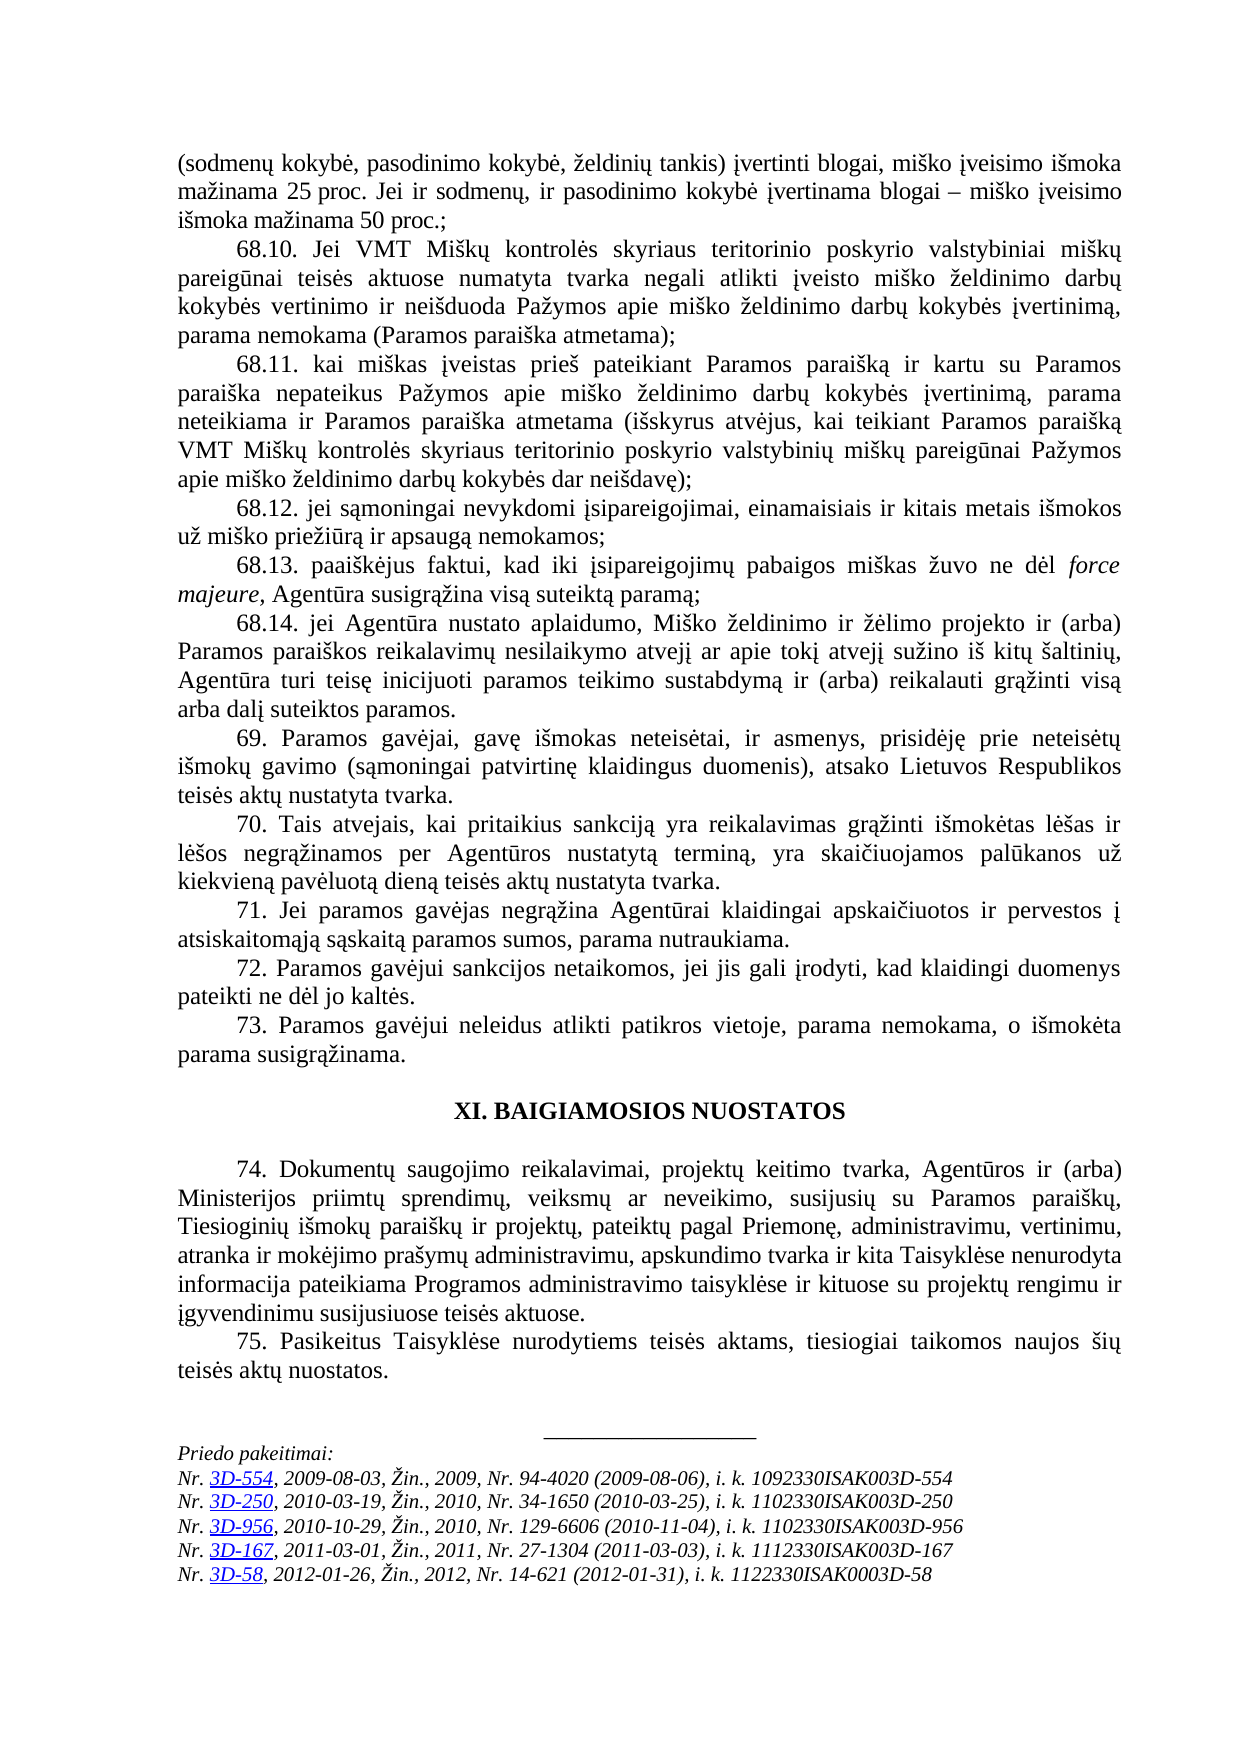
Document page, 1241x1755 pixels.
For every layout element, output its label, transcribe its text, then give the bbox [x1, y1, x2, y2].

text 74. Dokumentų saugojimo reikalavimai, projektų keitimo tvarka, Agentūros ir (arba) Ministerijos priimtų sprendimų, veiksmų ar neveikimo, susijusių su Paramos paraiškų, Tiesioginių išmokų paraiškų ir projektų, pateiktų pagal Priemonę, administravimu, vertinimu, atranka ir mokėjimo prašymų administravimu, apskundimo tvarka ir kita Taisyklėse nenurodyta informacija pateikiama Programos administravimo taisyklėse ir kituose su projektų rengimu ir įgyvendinimu susijusiuose teisės aktuose. [177, 1154, 1122, 1326]
text XI. BAIGIAMOSIOS NUOSTATOS [177, 1096, 1122, 1125]
text 68.12. jei sąmoningai nevykdomi įsipareigojimai, einamaisiais ir kitais metais išmokos už miško priežiūrą ir apsaugą nemokamos; [177, 493, 1122, 550]
text 73. Paramos gavėjui neleidus atlikti patikros vietoje, parama nemokama, o išmokėta parama susigrąžinama. [177, 1010, 1122, 1068]
text 69. Paramos gavėjai, gavę išmokas neteisėtai, ir asmenys, prisidėję prie neteisėtų išmokų gavimo (sąmoningai patvirtinę klaidingus duomenis), atsako Lietuvos Respublikos teisės aktų nustatyta tvarka. [177, 723, 1122, 809]
text Nr. 3D-58, 2012-01-26, Žin., 2012, Nr. 14-621 (2012-01-31), i. k. 1122330ISAK0003D-58 [177, 1562, 1122, 1586]
text _________________ [177, 1413, 1122, 1441]
text Priedo pakeitimai: [177, 1441, 1122, 1465]
text 75. Pasikeitus Taisyklėse nurodytiems teisės aktams, tiesiogiai taikomos naujos šių teisės aktų nuostatos. [177, 1326, 1122, 1384]
text 68.10. Jei VMT Miškų kontrolės skyriaus teritorinio poskyrio valstybiniai miškų pareigūnai teisės aktuose numatyta tvarka negali atlikti įveisto miško želdinimo darbų kokybės vertinimo ir neišduoda Pažymos apie miško želdinimo darbų kokybės įvertinimą, parama nemokama (Paramos paraiška atmetama); [177, 234, 1122, 349]
text Nr. 3D-167, 2011-03-01, Žin., 2011, Nr. 27-1304 (2011-03-03), i. k. 1112330ISAK003D-167 [177, 1538, 1122, 1562]
text 68.13. paaiškėjus faktui, kad iki įsipareigojimų pabaigos miškas žuvo ne dėl force majeure, Agentūra susigrąžina visą suteiktą paramą; [177, 550, 1122, 608]
text 70. Tais atvejais, kai pritaikius sankciją yra reikalavimas grąžinti išmokėtas lėšas ir lėšos negrąžinamos per Agentūros nustatytą terminą, yra skaičiuojamos palūkanos už kiekvieną pavėluotą dieną teisės aktų nustatyta tvarka. [177, 809, 1122, 895]
text Nr. 3D-554, 2009-08-03, Žin., 2009, Nr. 94-4020 (2009-08-06), i. k. 1092330ISAK003D-554 [177, 1465, 1122, 1489]
text 71. Jei paramos gavėjas negrąžina Agentūrai klaidingai apskaičiuotos ir pervestos į atsiskaitomąją sąskaitą paramos sumos, parama nutraukiama. [177, 895, 1122, 953]
text 68.11. kai miškas įveistas prieš pateikiant Paramos paraišką ir kartu su Paramos paraiška nepateikus Pažymos apie miško želdinimo darbų kokybės įvertinimą, parama neteikiama ir Paramos paraiška atmetama (išskyrus atvėjus, kai teikiant Paramos paraišką VMT Miškų kontrolės skyriaus teritorinio poskyrio valstybinių miškų pareigūnai Pažymos apie miško želdinimo darbų kokybės dar neišdavę); [177, 349, 1122, 493]
text Nr. 3D-956, 2010-10-29, Žin., 2010, Nr. 129-6606 (2010-11-04), i. k. 1102330ISAK003D-956 [177, 1513, 1122, 1538]
text 72. Paramos gavėjui sankcijos netaikomos, jei jis gali įrodyti, kad klaidingi duomenys pateikti ne dėl jo kaltės. [177, 953, 1122, 1010]
text (sodmenų kokybė, pasodinimo kokybė, želdinių tankis) įvertinti blogai, miško įveisimo išmoka mažinama 25 proc. Jei ir sodmenų, ir pasodinimo kokybė įvertinama blogai – miško įveisimo išmoka mažinama 50 proc.; [177, 148, 1122, 234]
text 68.14. jei Agentūra nustato aplaidumo, Miško želdinimo ir žėlimo projekto ir (arba) Paramos paraiškos reikalavimų nesilaikymo atvejį ar apie tokį atvejį sužino iš kitų šaltinių, Agentūra turi teisę inicijuoti paramos teikimo sustabdymą ir (arba) reikalauti grąžinti visą arba dalį suteiktos paramos. [177, 608, 1122, 723]
text Nr. 3D-250, 2010-03-19, Žin., 2010, Nr. 34-1650 (2010-03-25), i. k. 1102330ISAK003D-250 [177, 1489, 1122, 1513]
